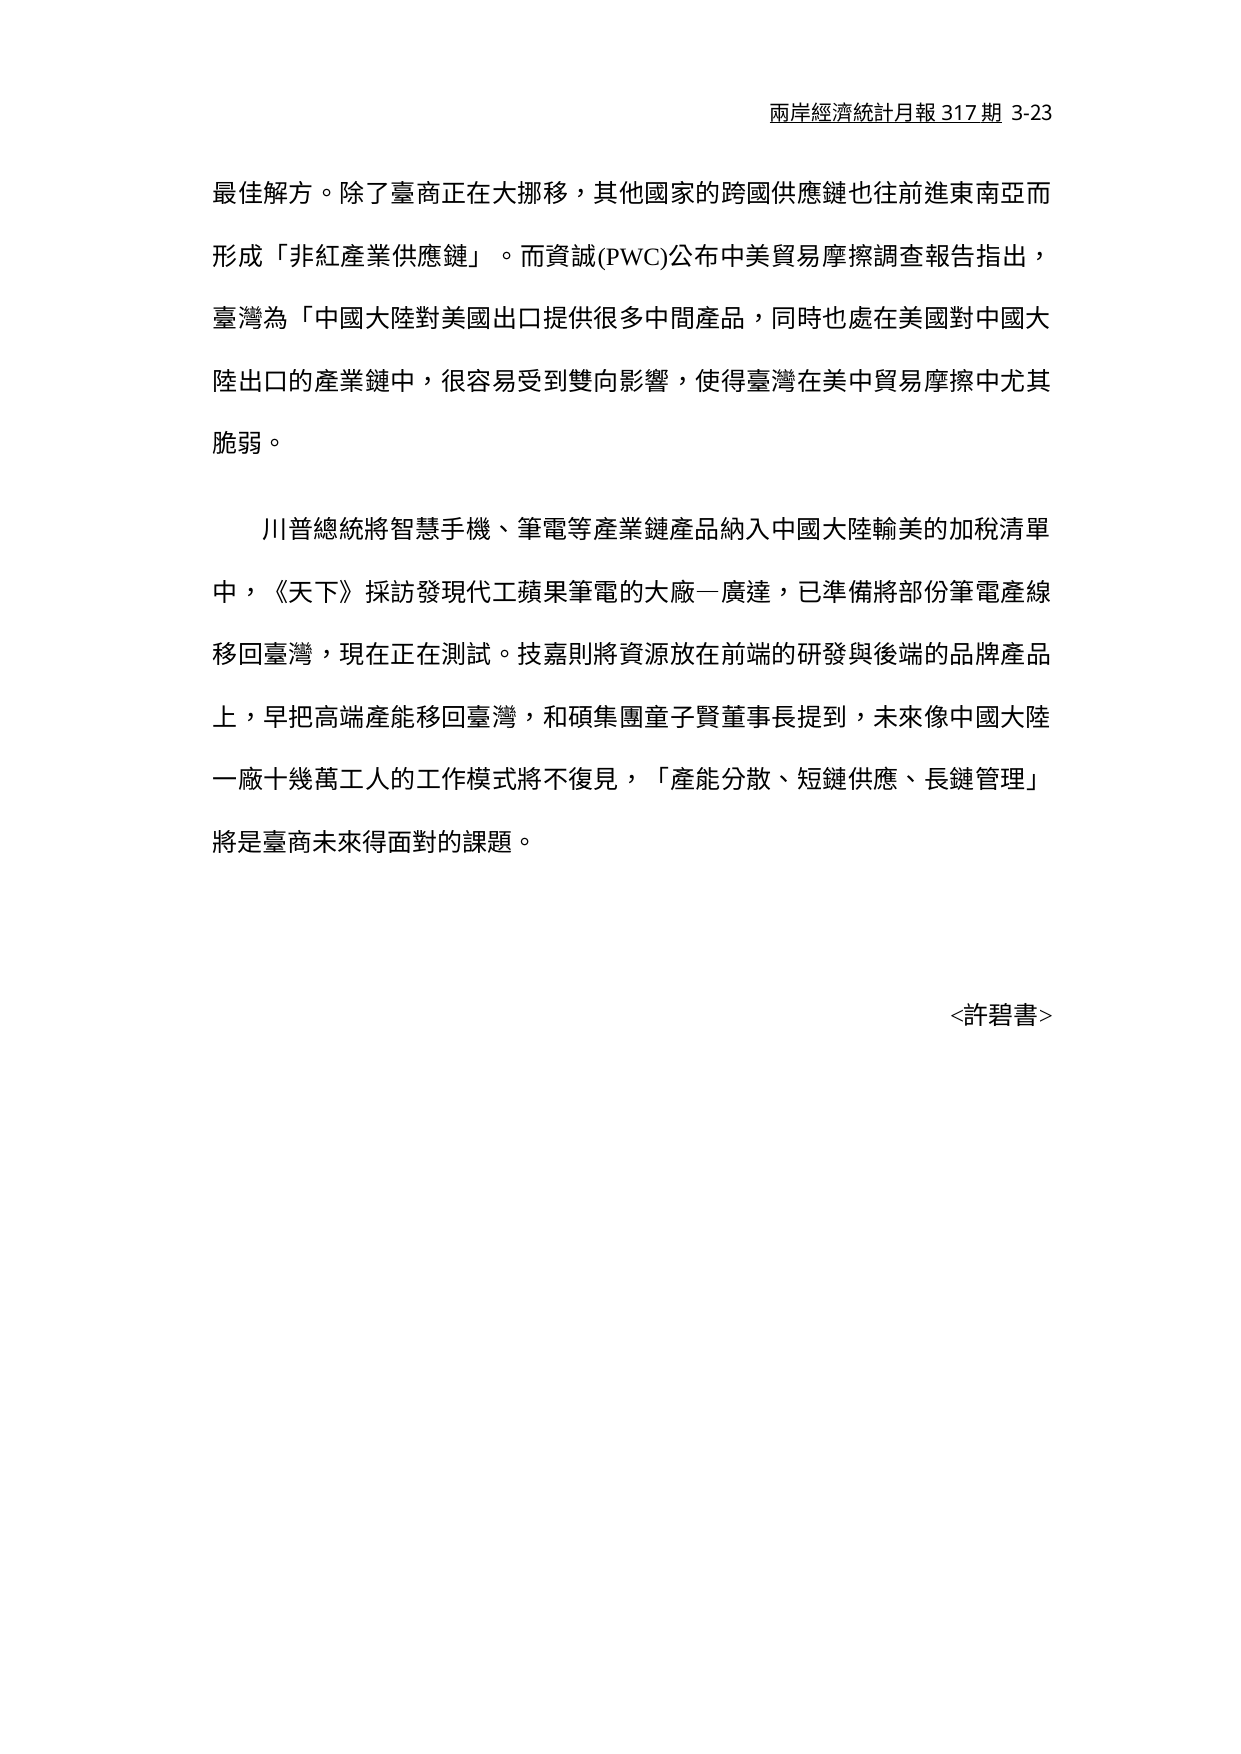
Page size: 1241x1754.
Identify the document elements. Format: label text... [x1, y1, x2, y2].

text <許碧書> [212, 972, 1053, 1034]
text 川普總統將智慧手機、筆電等產業鏈產品納入中國大陸輸美的加稅清單中，《天下》採訪發現代工蘋果筆電的大廠—廣達，已準備將部份筆電產線移回臺灣，現在正在測試。技嘉則將資源放在前端的研發與後端的品牌產品上，早把高端產能移回臺灣，和碩集團童子賢董事長提到，未來像中國大陸一廠十幾萬工人的工作模式將不復見，「產能分散、短鏈供應、長鏈管理」將是臺商未來得面對的課題。 [212, 486, 1053, 861]
text 最佳解方。除了臺商正在大挪移，其他國家的跨國供應鏈也往前進東南亞而形成「非紅產業供應鏈」。而資誠(PWC)公布中美貿易摩擦調查報告指出，臺灣為「中國大陸對美國出口提供很多中間產品，同時也處在美國對中國大陸出口的產業鏈中，很容易受到雙向影響，使得臺灣在美中貿易摩擦中尤其脆弱。 [212, 150, 1053, 462]
